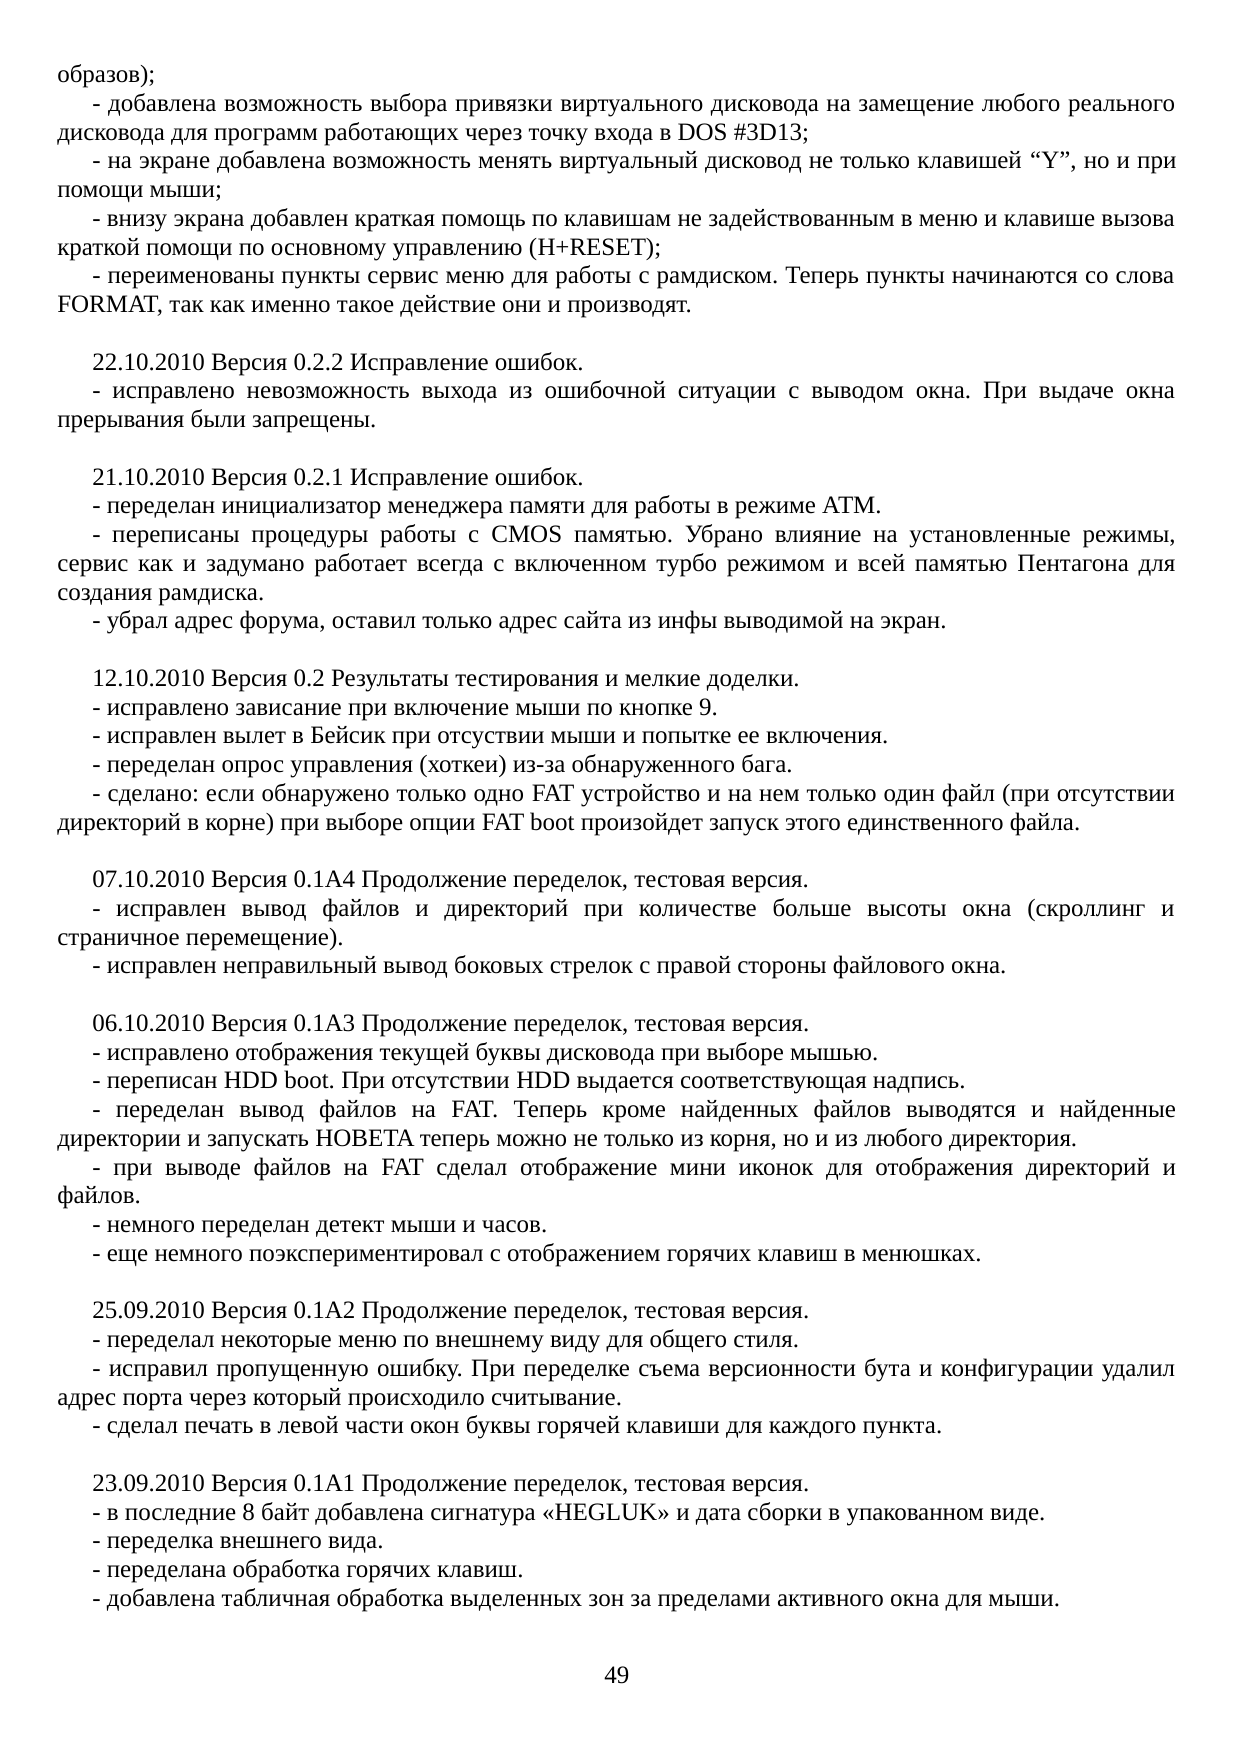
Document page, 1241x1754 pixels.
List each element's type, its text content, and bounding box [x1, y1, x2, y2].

text 21.10.2010 Версия 0.2.1 Исправление ошибок. [57, 462, 1176, 491]
text - переделан опрос управления (хоткеи) из-за обнаруженного бага. [57, 749, 1176, 778]
text - исправлен вылет в Бейсик при отсуствии мыши и попытке ее включения. [57, 721, 1176, 749]
text 07.10.2010 Версия 0.1A4 Продолжение переделок, тестовая версия. [57, 864, 1176, 893]
text - внизу экрана добавлен краткая помощь по клавишам не задействованным в меню и клавише вызова краткой помощи по основному управлению (H+RESET); [57, 203, 1176, 261]
text - добавлена табличная обработка выделенных зон за пределами активного окна для мыши. [57, 1583, 1176, 1612]
text 12.10.2010 Версия 0.2 Результаты тестирования и мелкие доделки. [57, 663, 1176, 692]
text 23.09.2010 Версия 0.1A1 Продолжение переделок, тестовая версия. [57, 1468, 1176, 1497]
text 22.10.2010 Версия 0.2.2 Исправление ошибок. [57, 347, 1176, 376]
text - в последние 8 байт добавлена сигнатура «HEGLUK» и дата сборки в упакованном виде. [57, 1497, 1176, 1526]
text - исправлено отображения текущей буквы дисковода при выборе мышью. [57, 1037, 1176, 1066]
text - на экране добавлена возможность менять виртуальный дисковод не только клавишей “Y”, но и при помощи мыши; [57, 146, 1176, 203]
text - переделан вывод файлов на FAT. Теперь кроме найденных файлов выводятся и найденные директории и запускать HOBETA теперь можно не только из корня, но и из любого директория. [57, 1094, 1176, 1152]
text - переделал некоторые меню по внешнему виду для общего стиля. [57, 1324, 1176, 1353]
text - переписаны процедуры работы с CMOS памятью. Убрано влияние на установленные режимы, сервис как и задумано работает всегда с включенном турбо режимом и всей памятью Пентагона для создания рамдиска. [57, 519, 1176, 606]
text - добавлена возможность выбора привязки виртуального дисковода на замещение любого реального дисковода для программ работающих через точку входа в DOS #3D13; [57, 88, 1176, 146]
text 06.10.2010 Версия 0.1A3 Продолжение переделок, тестовая версия. [57, 1008, 1176, 1037]
text - переписан HDD boot. При отсутствии HDD выдается соответствующая надпись. [57, 1066, 1176, 1094]
text - еще немного поэкспериментировал с отображением горячих клавиш в менюшках. [57, 1238, 1176, 1267]
text - сделал печать в левой части окон буквы горячей клавиши для каждого пункта. [57, 1411, 1176, 1439]
text - при выводе файлов на FAT сделал отображение мини иконок для отображения директорий и файлов. [57, 1152, 1176, 1209]
text - исправлено зависание при включение мыши по кнопке 9. [57, 692, 1176, 721]
text - исправлен вывод файлов и директорий при количестве больше высоты окна (скроллинг и страничное перемещение). [57, 893, 1176, 951]
text 25.09.2010 Версия 0.1A2 Продолжение переделок, тестовая версия. [57, 1296, 1176, 1324]
text - немного переделан детект мыши и часов. [57, 1209, 1176, 1238]
text - сделано: если обнаружено только одно FAT устройство и на нем только один файл (при отсутствии директорий в корне) при выборе опции FAT boot произойдет запуск этого единственного файла. [57, 778, 1176, 836]
text - переименованы пункты сервис меню для работы с рамдиском. Теперь пункты начинаются со слова FORMAT, так как именно такое действие они и производят. [57, 261, 1176, 318]
text образов); [57, 59, 1176, 88]
text - переделка внешнего вида. [57, 1526, 1176, 1554]
text - исправлен неправильный вывод боковых стрелок с правой стороны файлового окна. [57, 951, 1176, 979]
text - исправил пропущенную ошибку. При переделке съема версионности бута и конфигурации удалил адрес порта через который происходило считывание. [57, 1353, 1176, 1411]
text - убрал адрес форума, оставил только адрес сайта из инфы выводимой на экран. [57, 606, 1176, 634]
text - переделана обработка горячих клавиш. [57, 1554, 1176, 1583]
text - исправлено невозможность выхода из ошибочной ситуации с выводом окна. При выдаче окна прерывания были запрещены. [57, 376, 1176, 433]
text - переделан инициализатор менеджера памяти для работы в режиме АТМ. [57, 491, 1176, 519]
